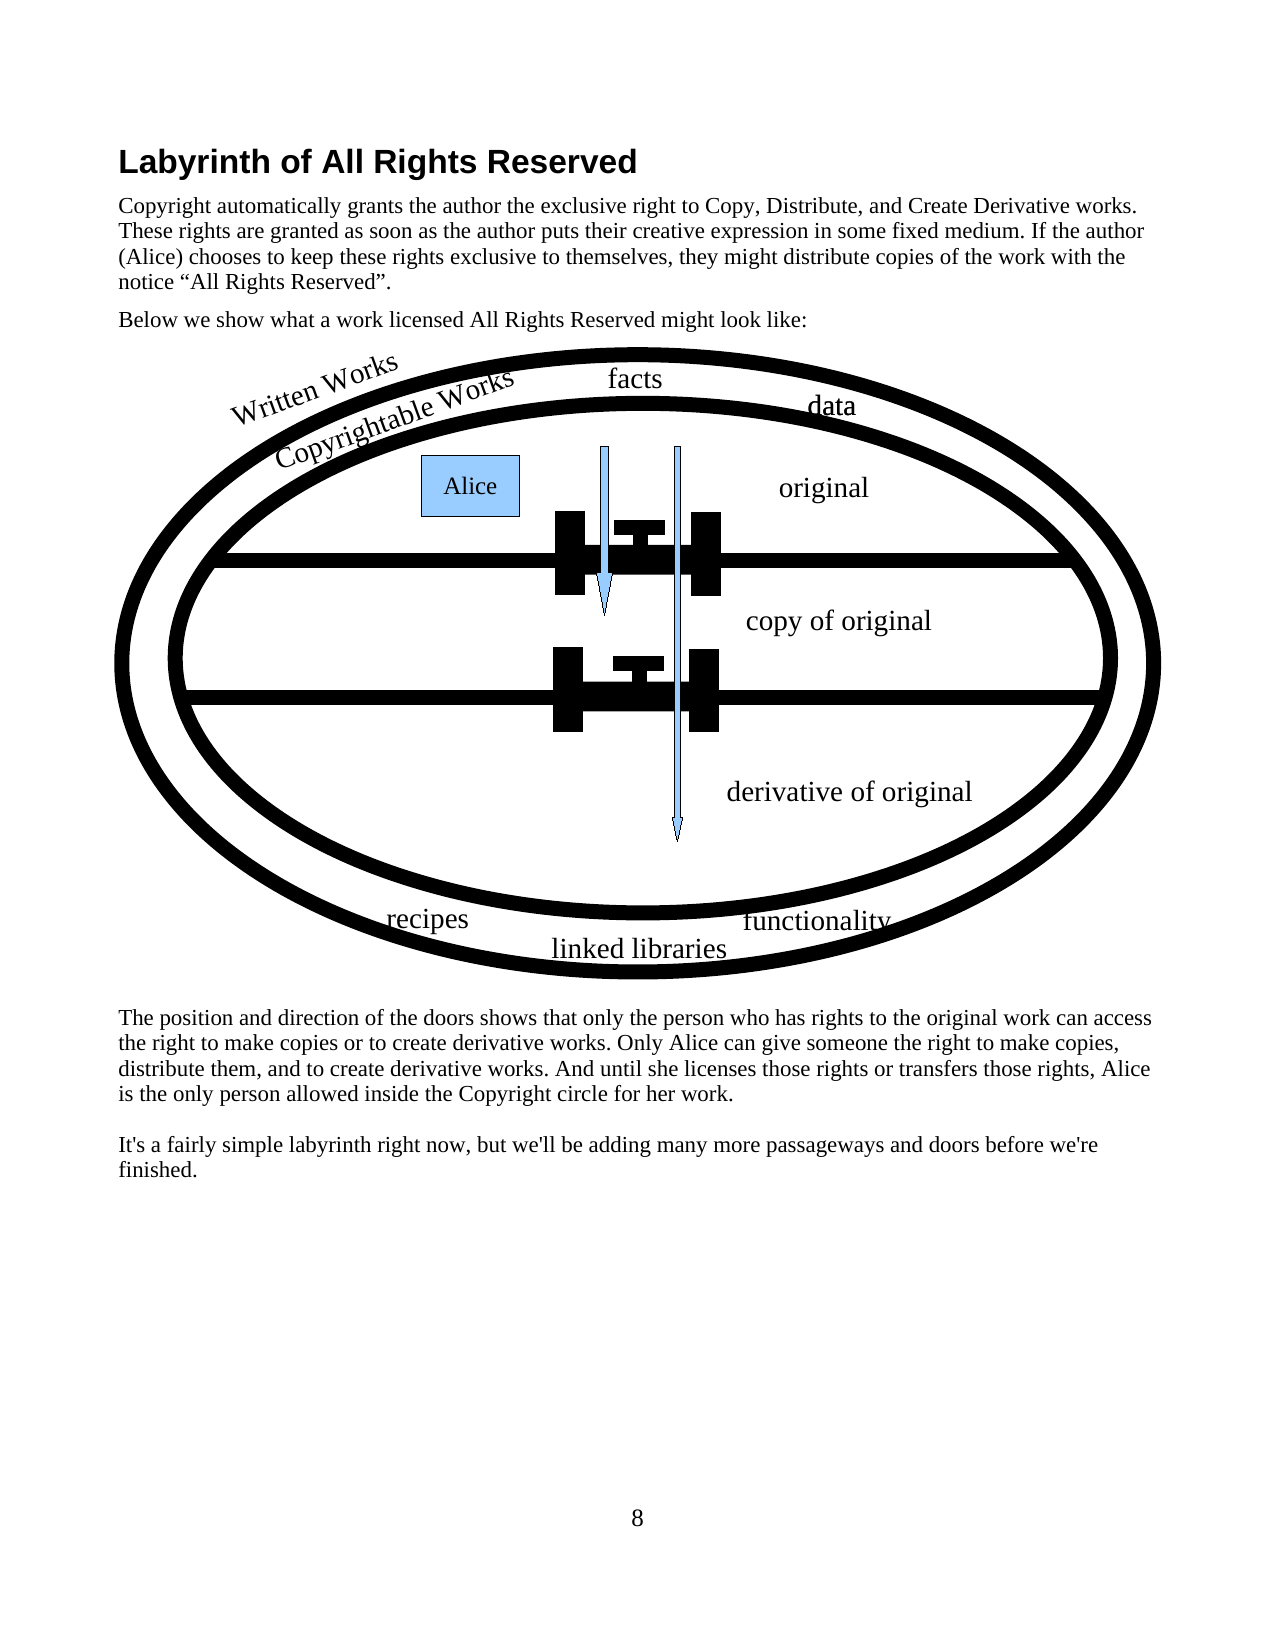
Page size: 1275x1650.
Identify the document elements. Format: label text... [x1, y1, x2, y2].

text Copyright automatically grants the author the exclusive right to Copy, Distribute, and Create Derivative works. These rights are granted as soon as the author puts their creative expression in some fixed medium. If the author (Alice) chooses to keep these rights exclusive to themselves, they might distribute copies of the work with the notice “All Rights Reserved”. [118, 193, 1157, 295]
text The position and direction of the doors shows that only the person who has rights to the original work can access the right to make copies or to create derivative works. Only Alice can give someone the right to make copies, distribute them, and to create derivative works. And until she licenses those rights or transfers those rights, Alice is the only person allowed inside the Copyright circle for her work. [118, 1005, 1157, 1107]
text Below we show what a work licensed All Rights Reserved might look like: [118, 307, 1157, 333]
text It's a fairly simple labyrinth right now, but we'll be adding many more passageways and doors before we're finished. [118, 1132, 1157, 1183]
subtitle Labyrinth of All Rights Reserved [118, 143, 1157, 181]
